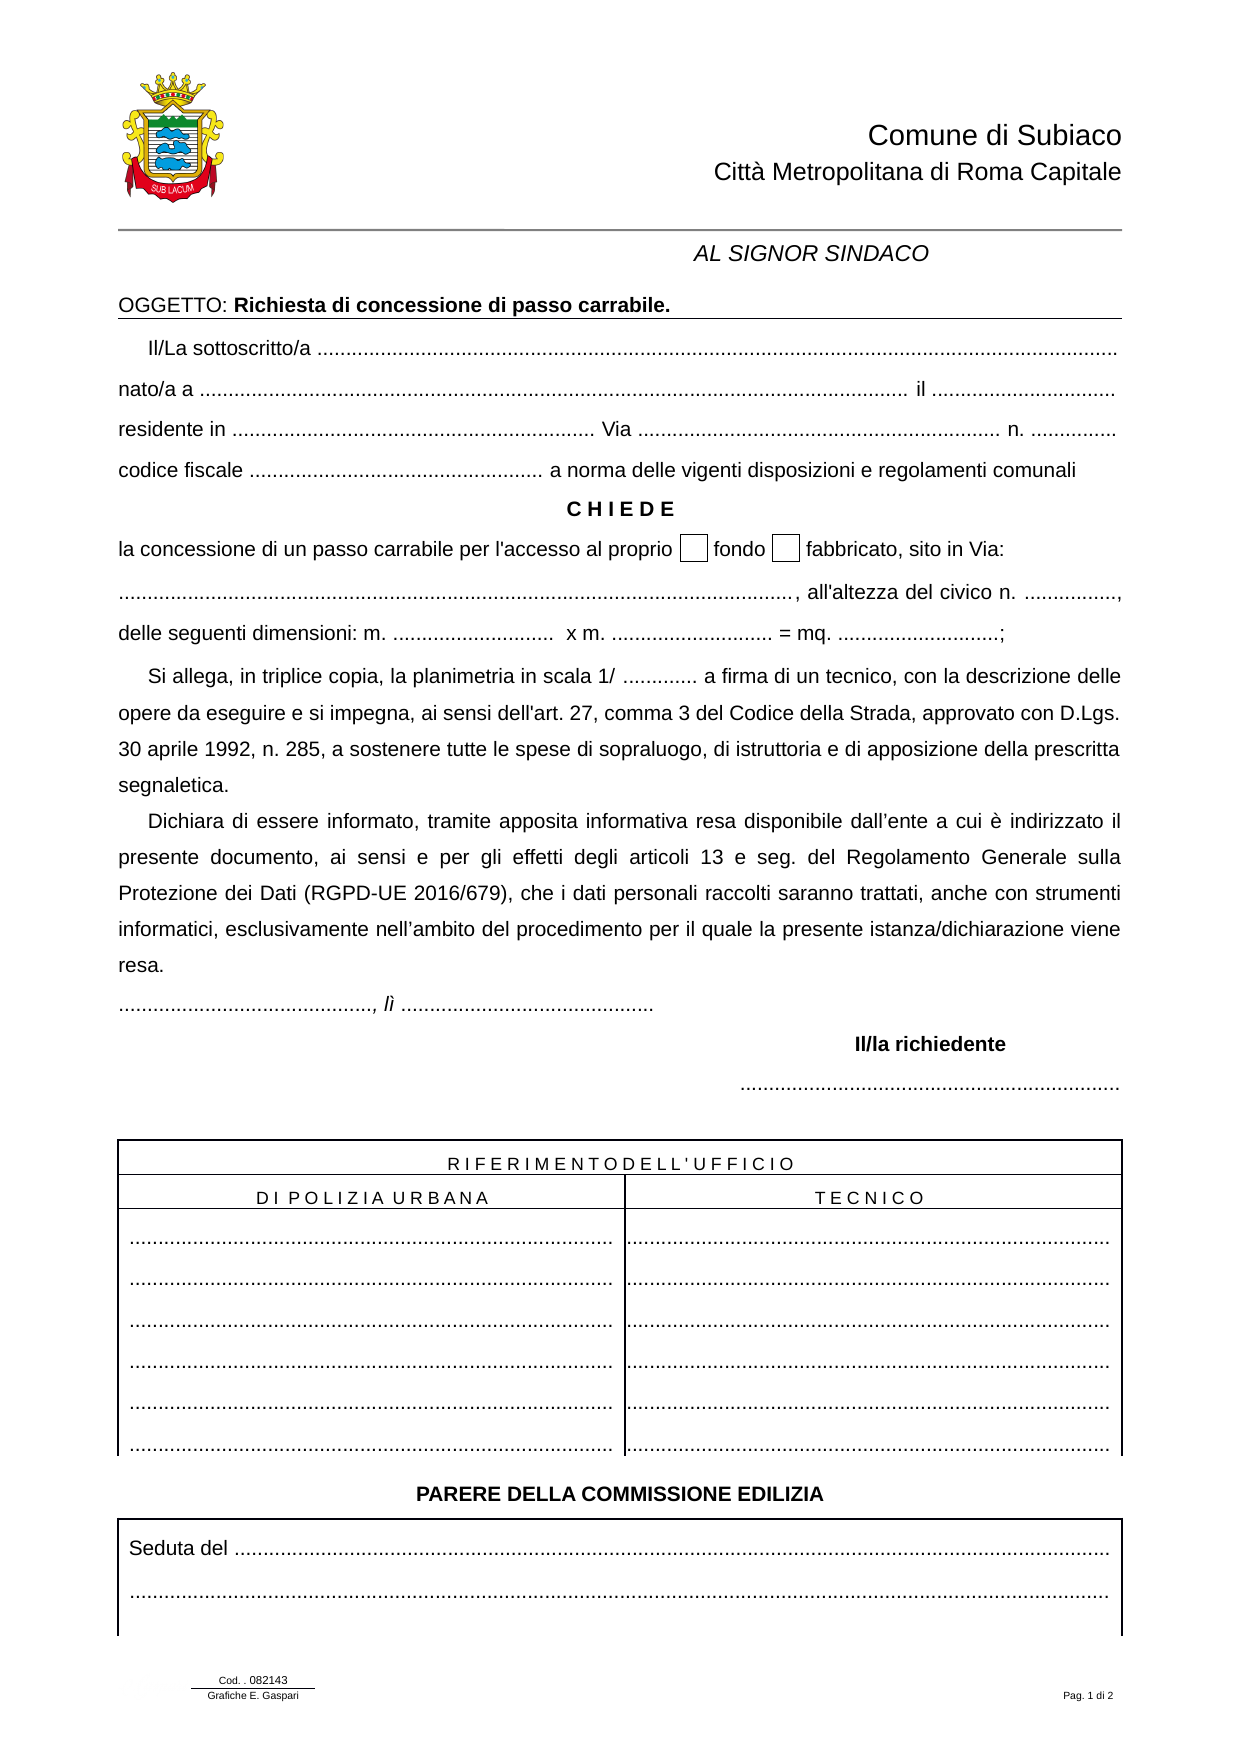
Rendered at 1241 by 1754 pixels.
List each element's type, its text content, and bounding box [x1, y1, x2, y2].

text Il/La sottoscritto/a ........................................................................................................................................... nato/a a ........................................................................................................................... il ................................ residente in ............................................................... Via ............................................................... n. ............... codice fiscale ................................................... a norma delle vigenti disposizioni e regolamenti comunali [118, 332, 1122, 483]
text Dichiara di essere informato, tramite apposita informativa resa disponibile dall’ente a cui è indirizzato il presente documento, ai sensi e per gli effetti degli articoli 13 e seg. del Regolamento Generale sulla Protezione dei Dati (RGPD-UE 2016/679), che i dati personali raccolti saranno trattati, anche con strumenti informatici, esclusivamente nell’ambito del procedimento per il quale la presente istanza/dichiarazione viene resa. [118, 809, 1122, 976]
table_cell .................................................................................... [626, 1209, 1121, 1250]
text .................................................................. [738, 1067, 1122, 1096]
table_cell .................................................................................... [626, 1415, 1121, 1456]
text Si allega, in triplice copia, la planimetria in scala 1/ ............. a firma di un tecnico, con la descrizione delle opere da eseguire e si impegna, ai sensi dell'art. 27, comma 3 del Codice della Strada, approvato con D.Lgs. 30 aprile 1992, n. 285, a sostenere tutte le spese di sopraluogo, di istruttoria e di apposizione della prescritta segnaletica. [118, 660, 1122, 797]
text Il/la richiedente [738, 1032, 1122, 1056]
table_cell .................................................................................... [119, 1374, 624, 1415]
table_cell .................................................................................... [626, 1333, 1121, 1374]
subtitle PARERE DELLA COMMISSIONE EDILIZIA [118, 1481, 1122, 1505]
text Città Metropolitana di Roma Capitale [224, 157, 1122, 185]
text ....................................................................................................................., all'altezza del civico n. ................, delle seguenti dimensioni: m. ............................ x m. ............................ = mq. ............................; [118, 576, 1122, 646]
table_cell D I P O L I Z I A U R B A N A [119, 1175, 624, 1208]
table_cell .................................................................................... [119, 1250, 624, 1291]
table_cell .................................................................................... [626, 1250, 1121, 1291]
table_cell .................................................................................... [626, 1291, 1121, 1332]
table_header R I F E R I M E N T O D E L L ' U F F I C I O [119, 1141, 1121, 1174]
subtitle C H I E D E [118, 497, 1122, 521]
text ............................................, lì ............................................ [118, 988, 1122, 1017]
table_cell .................................................................................... [119, 1333, 624, 1374]
table_cell .................................................................................... [119, 1291, 624, 1332]
table_cell .................................................................................... [626, 1374, 1121, 1415]
table_cell .................................................................................... [119, 1209, 624, 1250]
text la concessione di un passo carrabile per l'accesso al proprio fondo fabbricato, sito in Via: [118, 533, 1122, 562]
text OGGETTO: Richiesta di concessione di passo carrabile. [118, 292, 1122, 318]
table_header Seduta del ........................................................................................................................................................ .......................................................................................................................................................................... [119, 1520, 1121, 1636]
text Comune di Subiaco [224, 118, 1122, 152]
picture [122, 72, 224, 203]
table_cell T E C N I C O [626, 1175, 1121, 1208]
table_cell .................................................................................... [119, 1415, 624, 1456]
text AL SIGNOR SINDACO [694, 240, 1122, 266]
